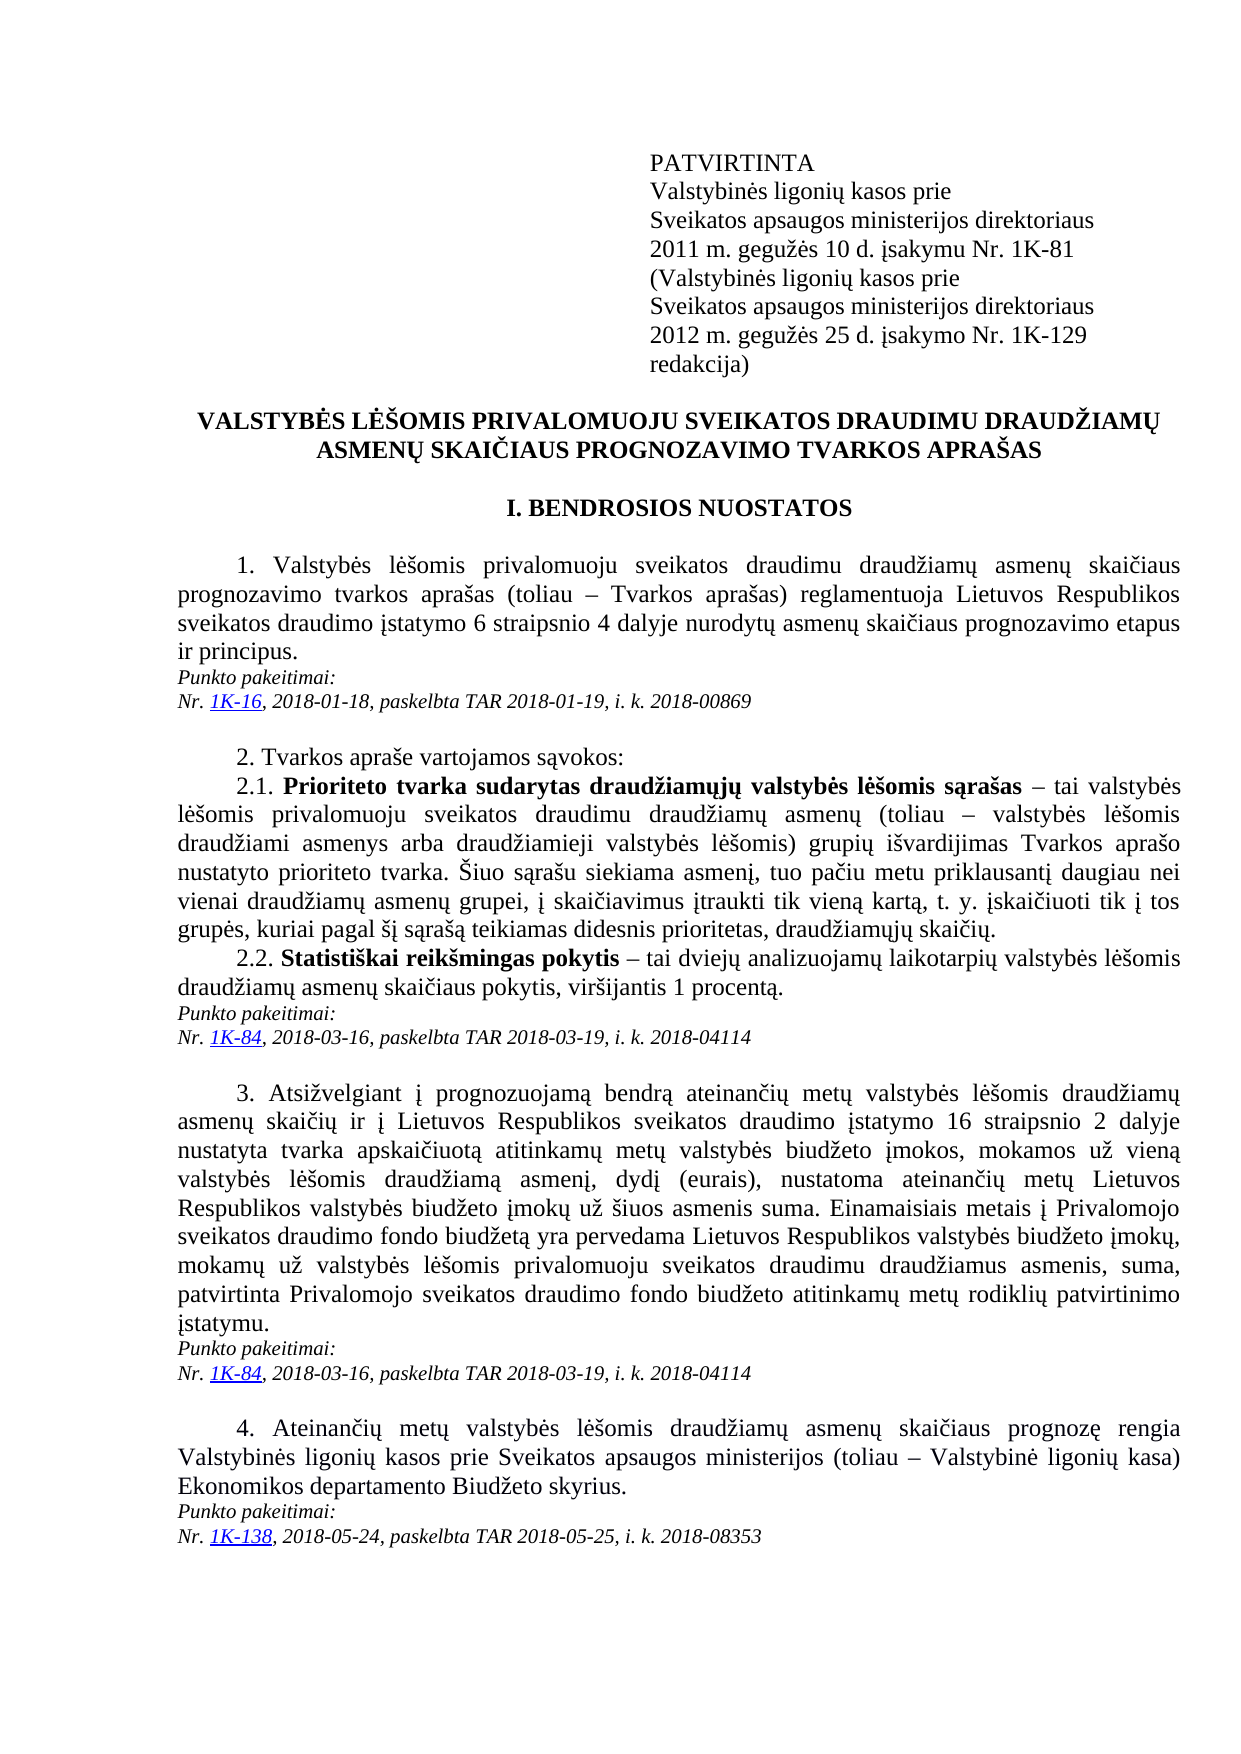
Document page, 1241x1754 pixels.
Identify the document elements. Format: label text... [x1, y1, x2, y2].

text 3. Atsižvelgiant į prognozuojamą bendrą ateinančių metų valstybės lėšomis draudžiamų asmenų skaičių ir į Lietuvos Respublikos sveikatos draudimo įstatymo 16 straipsnio 2 dalyje nustatyta tvarka apskaičiuotą atitinkamų metų valstybės biudžeto įmokos, mokamos už vieną valstybės lėšomis draudžiamą asmenį, dydį (eurais), nustatoma ateinančių metų Lietuvos Respublikos valstybės biudžeto įmokų už šiuos asmenis suma. Einamaisiais metais į Privalomojo sveikatos draudimo fondo biudžetą yra pervedama Lietuvos Respublikos valstybės biudžeto įmokų, mokamų už valstybės lėšomis privalomuoju sveikatos draudimu draudžiamus asmenis, suma, patvirtinta Privalomojo sveikatos draudimo fondo biudžeto atitinkamų metų rodiklių patvirtinimo įstatymu. [177, 1078, 1181, 1336]
text 2. Tvarkos apraše vartojamos sąvokos: [177, 742, 1181, 771]
text Nr. 1K-84, 2018-03-16, paskelbta TAR 2018-03-19, i. k. 2018-04114 [177, 1025, 1181, 1049]
text Sveikatos apsaugos ministerijos direktoriaus [649, 205, 1181, 234]
text 2012 m. gegužės 25 d. įsakymo Nr. 1K-129 redakcija) [649, 320, 1181, 378]
text VALSTYBĖS LĖŠOMIS PRIVALOMUOJU SVEIKATOS DRAUDIMU DRAUDŽIAMŲ ASMENŲ SKAIČIAUS PROGNOZAVIMO TVARKOS APRAŠAS [177, 406, 1181, 464]
text Punkto pakeitimai: [177, 1001, 1181, 1025]
text PATVIRTINTA [649, 148, 1181, 176]
text 2.2. Statistiškai reikšmingas pokytis – tai dviejų analizuojamų laikotarpių valstybės lėšomis draudžiamų asmenų skaičiaus pokytis, viršijantis 1 procentą. [177, 943, 1181, 1001]
text I. BENDROSIOS NUOSTATOS [177, 493, 1181, 521]
text Nr. 1K-16, 2018-01-18, paskelbta TAR 2018-01-19, i. k. 2018-00869 [177, 689, 1181, 713]
text Sveikatos apsaugos ministerijos direktoriaus [649, 291, 1181, 320]
text (Valstybinės ligonių kasos prie [649, 263, 1181, 291]
text 1. Valstybės lėšomis privalomuoju sveikatos draudimu draudžiamų asmenų skaičiaus prognozavimo tvarkos aprašas (toliau – Tvarkos aprašas) reglamentuoja Lietuvos Respublikos sveikatos draudimo įstatymo 6 straipsnio 4 dalyje nurodytų asmenų skaičiaus prognozavimo etapus ir principus. [177, 550, 1181, 665]
text Punkto pakeitimai: [177, 665, 1181, 689]
text Valstybinės ligonių kasos prie [649, 176, 1181, 205]
text Nr. 1K-84, 2018-03-16, paskelbta TAR 2018-03-19, i. k. 2018-04114 [177, 1360, 1181, 1384]
text 4. Ateinančių metų valstybės lėšomis draudžiamų asmenų skaičiaus prognozę rengia Valstybinės ligonių kasos prie Sveikatos apsaugos ministerijos (toliau – Valstybinė ligonių kasa) Ekonomikos departamento Biudžeto skyrius. [177, 1413, 1181, 1499]
text Nr. 1K-138, 2018-05-24, paskelbta TAR 2018-05-25, i. k. 2018-08353 [177, 1523, 1181, 1548]
text Punkto pakeitimai: [177, 1499, 1181, 1523]
text Punkto pakeitimai: [177, 1336, 1181, 1360]
text 2.1. Prioriteto tvarka sudarytas draudžiamųjų valstybės lėšomis sąrašas – tai valstybės lėšomis privalomuoju sveikatos draudimu draudžiamų asmenų (toliau – valstybės lėšomis draudžiami asmenys arba draudžiamieji valstybės lėšomis) grupių išvardijimas Tvarkos aprašo nustatyto prioriteto tvarka. Šiuo sąrašu siekiama asmenį, tuo pačiu metu priklausantį daugiau nei vienai draudžiamų asmenų grupei, į skaičiavimus įtraukti tik vieną kartą, t. y. įskaičiuoti tik į tos grupės, kuriai pagal šį sąrašą teikiamas didesnis prioritetas, draudžiamųjų skaičių. [177, 771, 1181, 943]
text 2011 m. gegužės 10 d. įsakymu Nr. 1K-81 [649, 234, 1181, 263]
